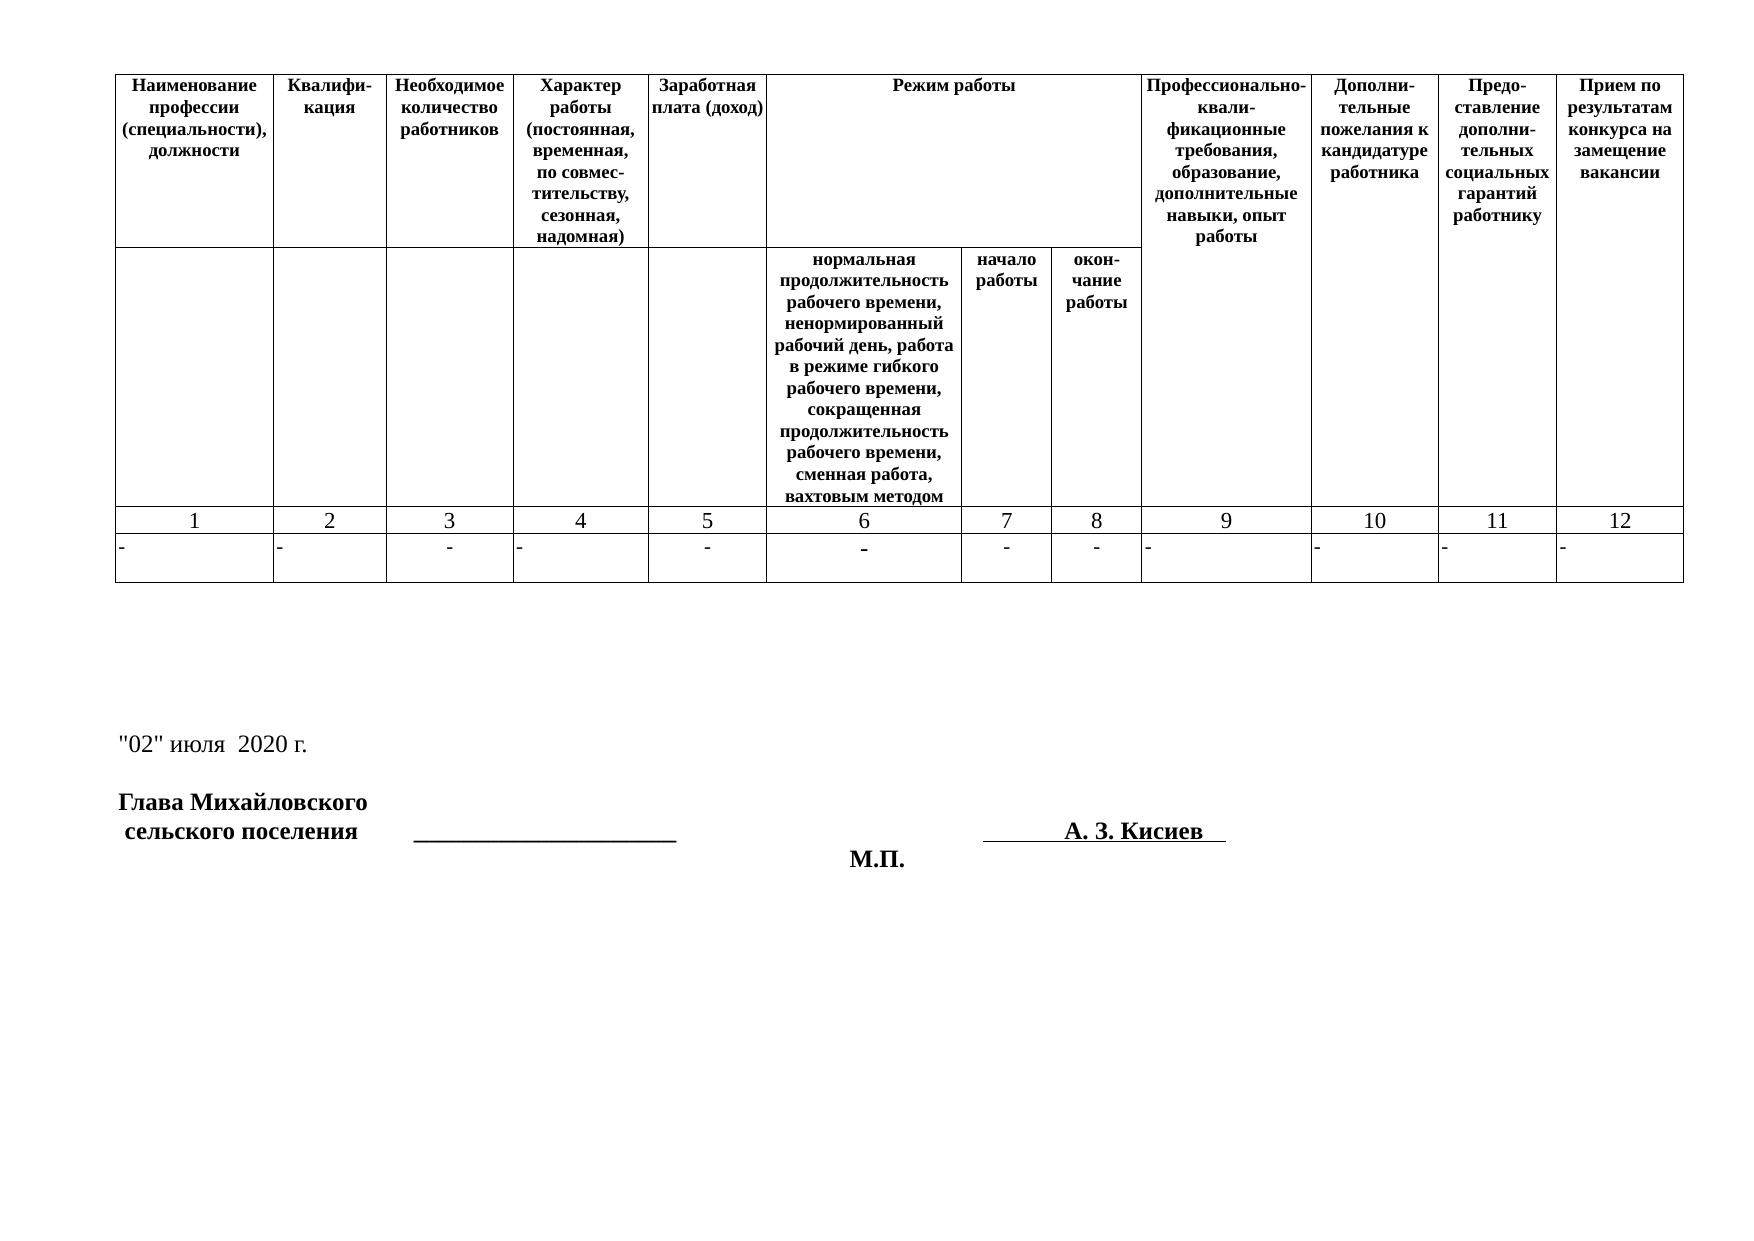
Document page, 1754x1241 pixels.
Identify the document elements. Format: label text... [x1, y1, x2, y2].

table_cell - [514, 534, 648, 582]
table_cell [649, 248, 766, 506]
table_cell 9 [1142, 507, 1311, 533]
table_cell - [1312, 534, 1438, 582]
table_cell - [1557, 534, 1683, 582]
table_cell [1557, 247, 1683, 506]
table_cell 12 [1557, 507, 1683, 533]
table_header Дополни­тельные пожелания к кандидатуре работника [1312, 75, 1438, 247]
table_header Предо­ставление дополни­тельных социаль­ных гарантий работнику [1439, 75, 1556, 247]
table_header Квалифи­кация [274, 75, 386, 247]
table_cell - [1439, 534, 1556, 582]
table_cell - [274, 534, 386, 582]
table_cell - [116, 534, 273, 582]
text Глава Михайловского [118, 787, 1636, 816]
table_cell начало работы [962, 248, 1051, 506]
table_cell нормальная продолжительность рабочего времени, ненормированный рабочий день, работа в режиме гибкого рабочего времени, сокращен­ная продолжитель­ность рабочего времени, сменная работа, вахтовым методом [767, 248, 961, 506]
table_cell 7 [962, 507, 1051, 533]
text "02" июля 2020 г. [118, 729, 1636, 758]
table_cell - [387, 534, 513, 582]
table_header Наименова­ние профессии (специаль­ности), должности [116, 75, 273, 247]
table_header Прием по результа­там конкурса на замещение вакансии [1557, 75, 1683, 247]
table_cell 8 [1052, 507, 1141, 533]
table_header Профессио­нально-квали­фикационные требования, образование, дополни­тельные навыки, опыт работы [1142, 75, 1311, 247]
table_cell [1142, 247, 1311, 506]
table_cell [1439, 247, 1556, 506]
table_cell - [1052, 534, 1141, 582]
table_cell [514, 248, 648, 506]
table_cell [387, 248, 513, 506]
table_header Необхо­димое количество работников [387, 75, 513, 247]
table_cell [116, 248, 273, 506]
table_cell - [649, 534, 766, 582]
table_cell [1312, 247, 1438, 506]
table_cell 11 [1439, 507, 1556, 533]
text сельского поселения _____________________ А. З. Кисиев [118, 816, 1636, 844]
table_cell 5 [649, 507, 766, 533]
text М.П. [118, 844, 1636, 873]
table_cell - [962, 534, 1051, 582]
table_cell - [767, 534, 961, 582]
table_cell 2 [274, 507, 386, 533]
table_cell окон­чание работы [1052, 248, 1141, 506]
table_cell - [1142, 534, 1311, 582]
table_cell 10 [1312, 507, 1438, 533]
table_header Режим работы [767, 75, 1141, 247]
table_cell 1 [116, 507, 273, 533]
table_cell 6 [767, 507, 961, 533]
table_cell [274, 248, 386, 506]
table_cell 4 [514, 507, 648, 533]
table_header Заработ­ная плата (доход) [649, 75, 766, 247]
table_cell 3 [387, 507, 513, 533]
table_header Характер работы (постоян­ная, временная, по совмес­тительству, сезонная, надомная) [514, 75, 648, 247]
